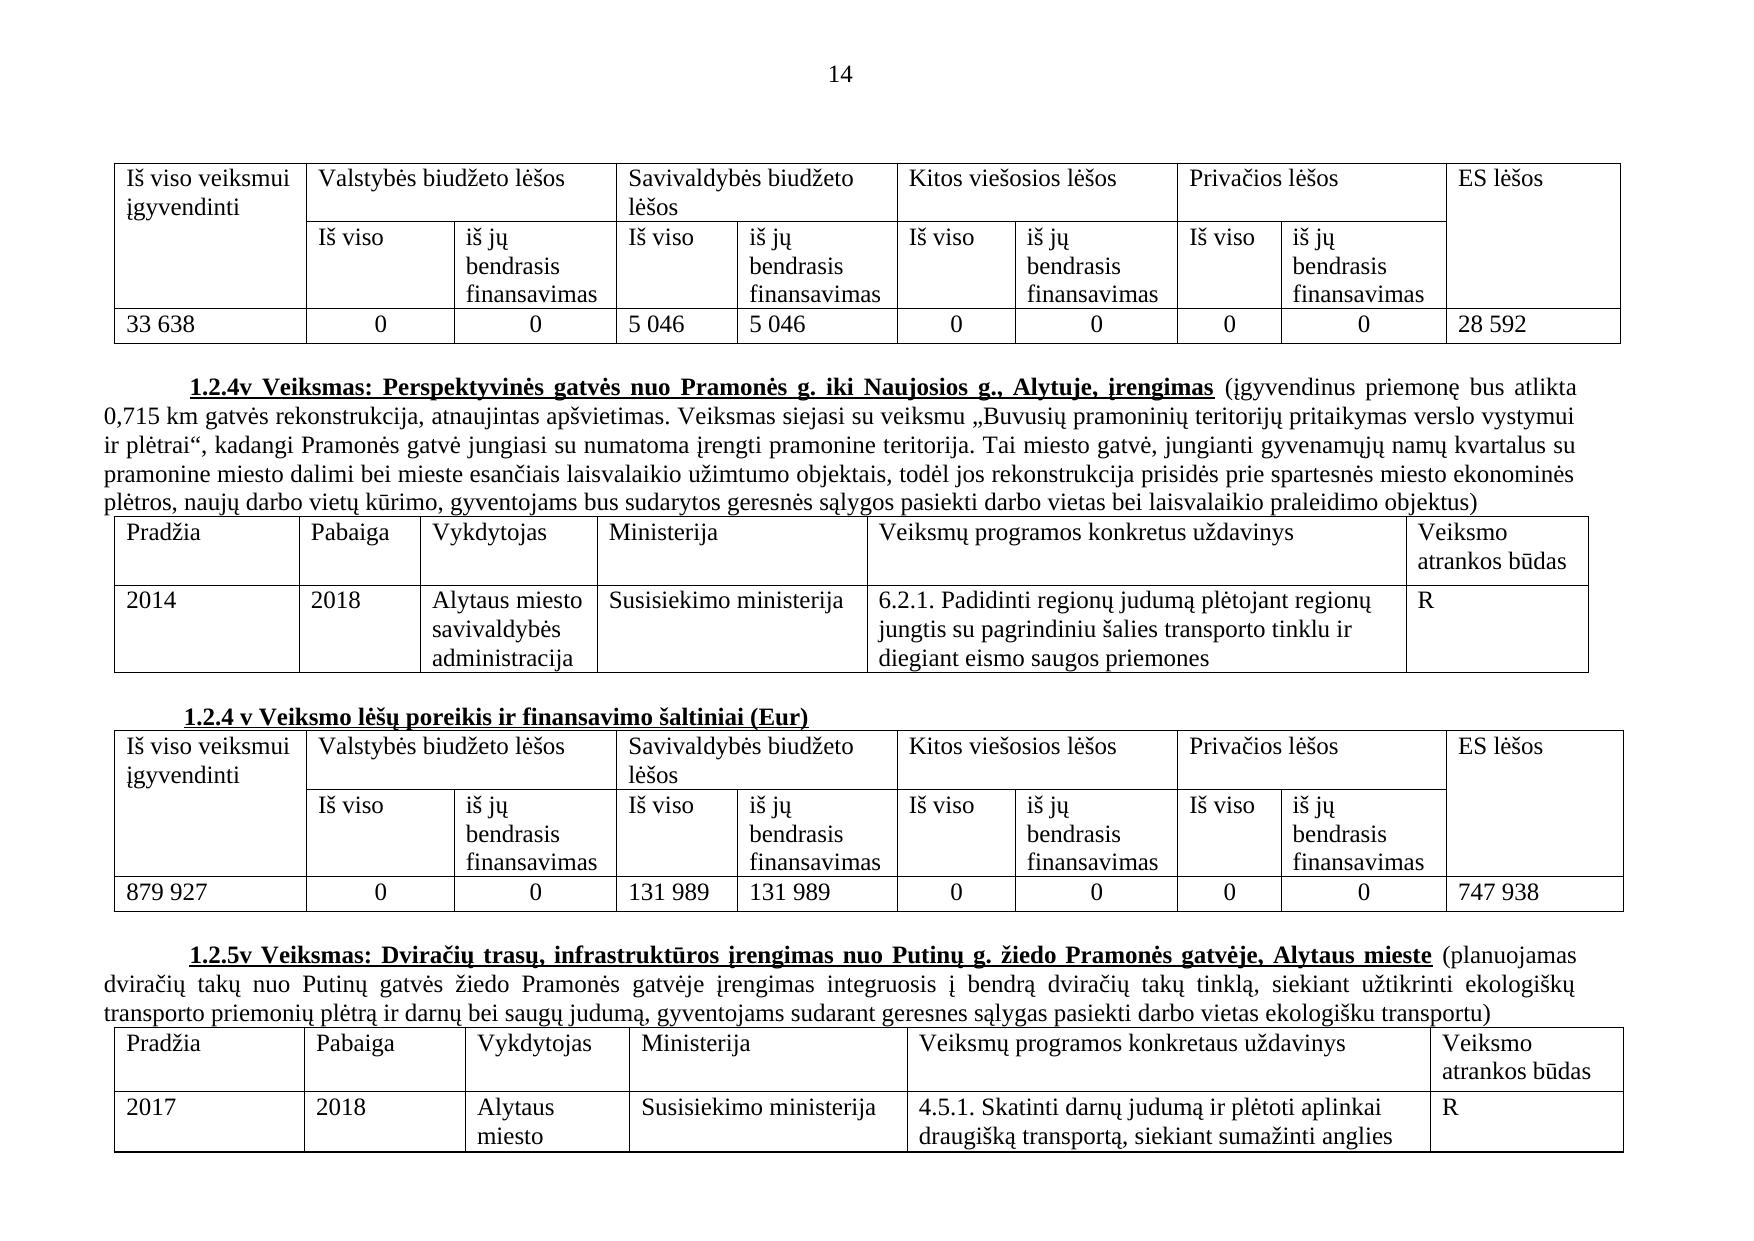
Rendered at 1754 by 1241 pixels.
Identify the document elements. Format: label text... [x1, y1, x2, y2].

table_cell 0 [455, 309, 616, 343]
table_header Ministerija [598, 517, 867, 584]
table_cell 0 [1016, 877, 1177, 911]
table_cell 0 [1282, 309, 1446, 343]
table_cell 0 [1016, 309, 1177, 343]
table_header Privačios lėšos [1178, 731, 1446, 789]
table_cell Iš viso [307, 790, 454, 876]
table_cell 2014 [115, 586, 299, 672]
table_cell Alytaus miesto [466, 1092, 629, 1151]
table_header Savivaldybės biudžeto lėšos [617, 731, 897, 789]
table_cell 879 927 [115, 877, 306, 911]
text 1.2.5v Veiksmas: Dviračių trasų, infrastruktūros įrengimas nuo Putinų g. žiedo Pramonės gatvėje, Alytaus mieste (planuojamas dviračių takų nuo Putinų gatvės žiedo Pramonės gatvėje įrengimas integruosis į bendrą dviračių takų tinklą, siekiant užtikrinti ekologiškų transporto priemonių plėtrą ir darnų bei saugų judumą, gyventojams sudarant geresnes sąlygas pasiekti darbo vietas ekologišku transportu) [103, 940, 1577, 1027]
table_cell Iš viso [898, 790, 1015, 876]
table_cell 0 [307, 309, 454, 343]
table_cell iš jų bendrasis finansavimas [1282, 222, 1446, 308]
table_cell Alytaus miesto savivaldybės administracija [421, 586, 597, 672]
table_header Pabaiga [305, 1028, 465, 1091]
table_header Vykdytojas [421, 517, 597, 584]
table_cell 4.5.1. Skatinti darnų judumą ir plėtoti aplinkai draugišką transportą, siekiant sumažinti anglies [908, 1092, 1430, 1151]
table_cell Iš viso [307, 222, 454, 308]
table_cell 2017 [115, 1092, 304, 1151]
table_header Valstybės biudžeto lėšos [307, 731, 616, 789]
table_cell 747 938 [1447, 877, 1623, 911]
table_cell Iš viso [617, 222, 737, 308]
table_cell 33 638 [115, 309, 306, 343]
table_header Veiksmo atrankos būdas [1407, 517, 1588, 584]
table_header ES lėšos [1447, 164, 1620, 308]
table_cell 28 592 [1447, 309, 1620, 343]
table_cell 0 [898, 877, 1015, 911]
table_cell 0 [307, 877, 454, 911]
table_cell iš jų bendrasis finansavimas [738, 222, 897, 308]
table_cell iš jų bendrasis finansavimas [1282, 790, 1446, 876]
table_cell 2018 [305, 1092, 465, 1151]
table_header Iš viso veiksmui įgyvendinti [115, 164, 306, 308]
table_header Veiksmų programos konkretus uždavinys [868, 517, 1406, 584]
table_cell iš jų bendrasis finansavimas [738, 790, 897, 876]
table_header Veiksmų programos konkretaus uždavinys [908, 1028, 1430, 1091]
table_header ES lėšos [1447, 731, 1623, 876]
table_cell iš jų bendrasis finansavimas [455, 790, 616, 876]
table_cell 0 [1178, 309, 1281, 343]
table_header Iš viso veiksmui įgyvendinti [115, 731, 306, 876]
table_cell Susisiekimo ministerija [630, 1092, 907, 1151]
table_cell 131 989 [738, 877, 897, 911]
table_header Pabaiga [300, 517, 420, 584]
table_header Savivaldybės biudžeto lėšos [617, 164, 897, 221]
table_cell iš jų bendrasis finansavimas [455, 222, 616, 308]
table_cell Susisiekimo ministerija [598, 586, 867, 672]
table_cell R [1407, 586, 1588, 672]
text 1.2.4v Veiksmas: Perspektyvinės gatvės nuo Pramonės g. iki Naujosios g., Alytuje, įrengimas (įgyvendinus priemonę bus atlikta 0,715 km gatvės rekonstrukcija, atnaujintas apšvietimas. Veiksmas siejasi su veiksmu „Buvusių pramoninių teritorijų pritaikymas verslo vystymui ir plėtrai“, kadangi Pramonės gatvė jungiasi su numatoma įrengti pramonine teritorija. Tai miesto gatvė, jungianti gyvenamųjų namų kvartalus su pramonine miesto dalimi bei mieste esančiais laisvalaikio užimtumo objektais, todėl jos rekonstrukcija prisidės prie spartesnės miesto ekonominės plėtros, naujų darbo vietų kūrimo, gyventojams bus sudarytos geresnės sąlygos pasiekti darbo vietas bei laisvalaikio praleidimo objektus) [103, 372, 1577, 516]
table_header Kitos viešosios lėšos [898, 731, 1177, 789]
table_header Ministerija [630, 1028, 907, 1091]
table_header Valstybės biudžeto lėšos [307, 164, 616, 221]
table_cell 0 [1178, 877, 1281, 911]
table_cell 5 046 [617, 309, 737, 343]
table_cell Iš viso [1178, 222, 1281, 308]
table_header Pradžia [115, 1028, 304, 1091]
table_cell 0 [898, 309, 1015, 343]
table_header Vykdytojas [466, 1028, 629, 1091]
table_cell Iš viso [898, 222, 1015, 308]
text 1.2.4 v Veiksmo lėšų poreikis ir finansavimo šaltiniai (Eur) [103, 702, 1577, 730]
table_cell 0 [455, 877, 616, 911]
table_header Pradžia [115, 517, 299, 584]
table_cell Iš viso [617, 790, 737, 876]
table_cell R [1431, 1092, 1623, 1151]
table_cell Iš viso [1178, 790, 1281, 876]
table_cell 131 989 [617, 877, 737, 911]
table_cell 5 046 [738, 309, 897, 343]
table_header Privačios lėšos [1178, 164, 1446, 221]
table_header Kitos viešosios lėšos [898, 164, 1177, 221]
table_cell iš jų bendrasis finansavimas [1016, 790, 1177, 876]
table_cell 0 [1282, 877, 1446, 911]
table_cell 2018 [300, 586, 420, 672]
table_header Veiksmo atrankos būdas [1431, 1028, 1623, 1091]
table_cell 6.2.1. Padidinti regionų judumą plėtojant regionų jungtis su pagrindiniu šalies transporto tinklu ir diegiant eismo saugos priemones [868, 586, 1406, 672]
table_cell iš jų bendrasis finansavimas [1016, 222, 1177, 308]
